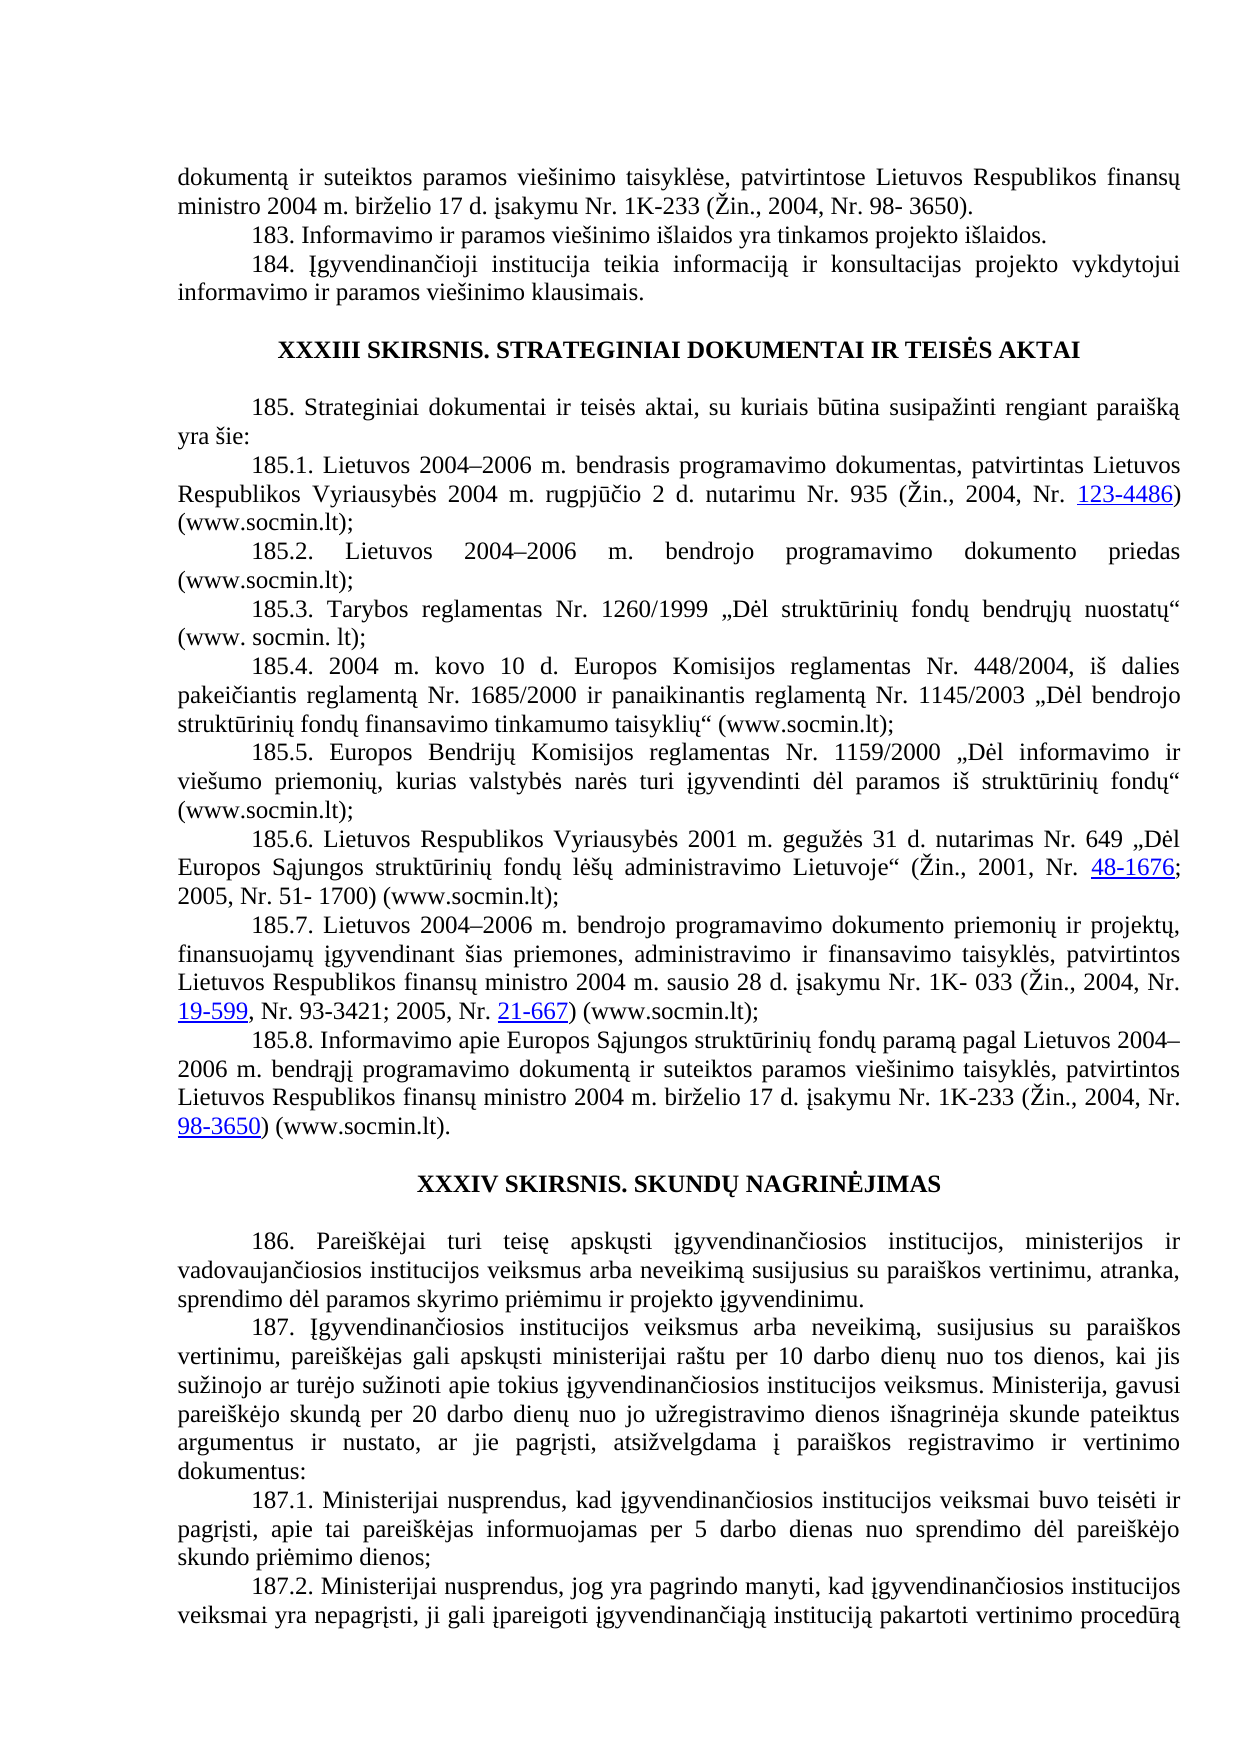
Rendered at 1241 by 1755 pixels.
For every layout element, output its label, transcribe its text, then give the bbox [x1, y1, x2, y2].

text 183. Informavimo ir paramos viešinimo išlaidos yra tinkamos projekto išlaidos. [177, 220, 1181, 249]
text 185.5. Europos Bendrijų Komisijos reglamentas Nr. 1159/2000 „Dėl informavimo ir viešumo priemonių, kurias valstybės narės turi įgyvendinti dėl paramos iš struktūrinių fondų“ (www.socmin.lt); [177, 737, 1181, 824]
text 185.4. 2004 m. kovo 10 d. Europos Komisijos reglamentas Nr. 448/2004, iš dalies pakeičiantis reglamentą Nr. 1685/2000 ir panaikinantis reglamentą Nr. 1145/2003 „Dėl bendrojo struktūrinių fondų finansavimo tinkamumo taisyklių“ (www.socmin.lt); [177, 651, 1181, 737]
text 185.6. Lietuvos Respublikos Vyriausybės 2001 m. gegužės 31 d. nutarimas Nr. 649 „Dėl Europos Sąjungos struktūrinių fondų lėšų administravimo Lietuvoje“ (Žin., 2001, Nr. 48-1676; 2005, Nr. 51- 1700) (www.socmin.lt); [177, 824, 1181, 910]
text 185.2. Lietuvos 2004–2006 m. bendrojo programavimo dokumento priedas (www.socmin.lt); [177, 536, 1181, 594]
text 186. Pareiškėjai turi teisę apskųsti įgyvendinančiosios institucijos, ministerijos ir vadovaujančiosios institucijos veiksmus arba neveikimą susijusius su paraiškos vertinimu, atranka, sprendimo dėl paramos skyrimo priėmimu ir projekto įgyvendinimu. [177, 1226, 1181, 1312]
text 187.2. Ministerijai nusprendus, jog yra pagrindo manyti, kad įgyvendinančiosios institucijos veiksmai yra nepagrįsti, ji gali įpareigoti įgyvendinančiąją instituciją pakartoti vertinimo procedūrą [177, 1571, 1181, 1629]
text 185.7. Lietuvos 2004–2006 m. bendrojo programavimo dokumento priemonių ir projektų, finansuojamų įgyvendinant šias priemones, administravimo ir finansavimo taisyklės, patvirtintos Lietuvos Respublikos finansų ministro 2004 m. sausio 28 d. įsakymu Nr. 1K- 033 (Žin., 2004, Nr. 19-599, Nr. 93-3421; 2005, Nr. 21-667) (www.socmin.lt); [177, 910, 1181, 1025]
text 187. Įgyvendinančiosios institucijos veiksmus arba neveikimą, susijusius su paraiškos vertinimu, pareiškėjas gali apskųsti ministerijai raštu per 10 darbo dienų nuo tos dienos, kai jis sužinojo ar turėjo sužinoti apie tokius įgyvendinančiosios institucijos veiksmus. Ministerija, gavusi pareiškėjo skundą per 20 darbo dienų nuo jo užregistravimo dienos išnagrinėja skunde pateiktus argumentus ir nustato, ar jie pagrįsti, atsižvelgdama į paraiškos registravimo ir vertinimo dokumentus: [177, 1312, 1181, 1485]
text 185. Strateginiai dokumentai ir teisės aktai, su kuriais būtina susipažinti rengiant paraišką yra šie: [177, 392, 1181, 450]
text 184. Įgyvendinančioji institucija teikia informaciją ir konsultacijas projekto vykdytojui informavimo ir paramos viešinimo klausimais. [177, 249, 1181, 306]
text dokumentą ir suteiktos paramos viešinimo taisyklėse, patvirtintose Lietuvos Respublikos finansų ministro 2004 m. birželio 17 d. įsakymu Nr. 1K-233 (Žin., 2004, Nr. 98- 3650). [177, 162, 1181, 220]
text 185.8. Informavimo apie Europos Sąjungos struktūrinių fondų paramą pagal Lietuvos 2004–2006 m. bendrąjį programavimo dokumentą ir suteiktos paramos viešinimo taisyklės, patvirtintos Lietuvos Respublikos finansų ministro 2004 m. birželio 17 d. įsakymu Nr. 1K-233 (Žin., 2004, Nr. 98-3650) (www.socmin.lt). [177, 1025, 1181, 1140]
text XXXIII SKIRSNIS. STRATEGINIAI DOKUMENTAI IR TEISĖS AKTAI [177, 335, 1181, 364]
text XXXIV SKIRSNIS. SKUNDŲ NAGRINĖJIMAS [177, 1169, 1181, 1197]
text 185.1. Lietuvos 2004–2006 m. bendrasis programavimo dokumentas, patvirtintas Lietuvos Respublikos Vyriausybės 2004 m. rugpjūčio 2 d. nutarimu Nr. 935 (Žin., 2004, Nr. 123-4486) (www.socmin.lt); [177, 450, 1181, 536]
text 187.1. Ministerijai nusprendus, kad įgyvendinančiosios institucijos veiksmai buvo teisėti ir pagrįsti, apie tai pareiškėjas informuojamas per 5 darbo dienas nuo sprendimo dėl pareiškėjo skundo priėmimo dienos; [177, 1485, 1181, 1571]
text 185.3. Tarybos reglamentas Nr. 1260/1999 „Dėl struktūrinių fondų bendrųjų nuostatų“ (www. socmin. lt); [177, 594, 1181, 651]
